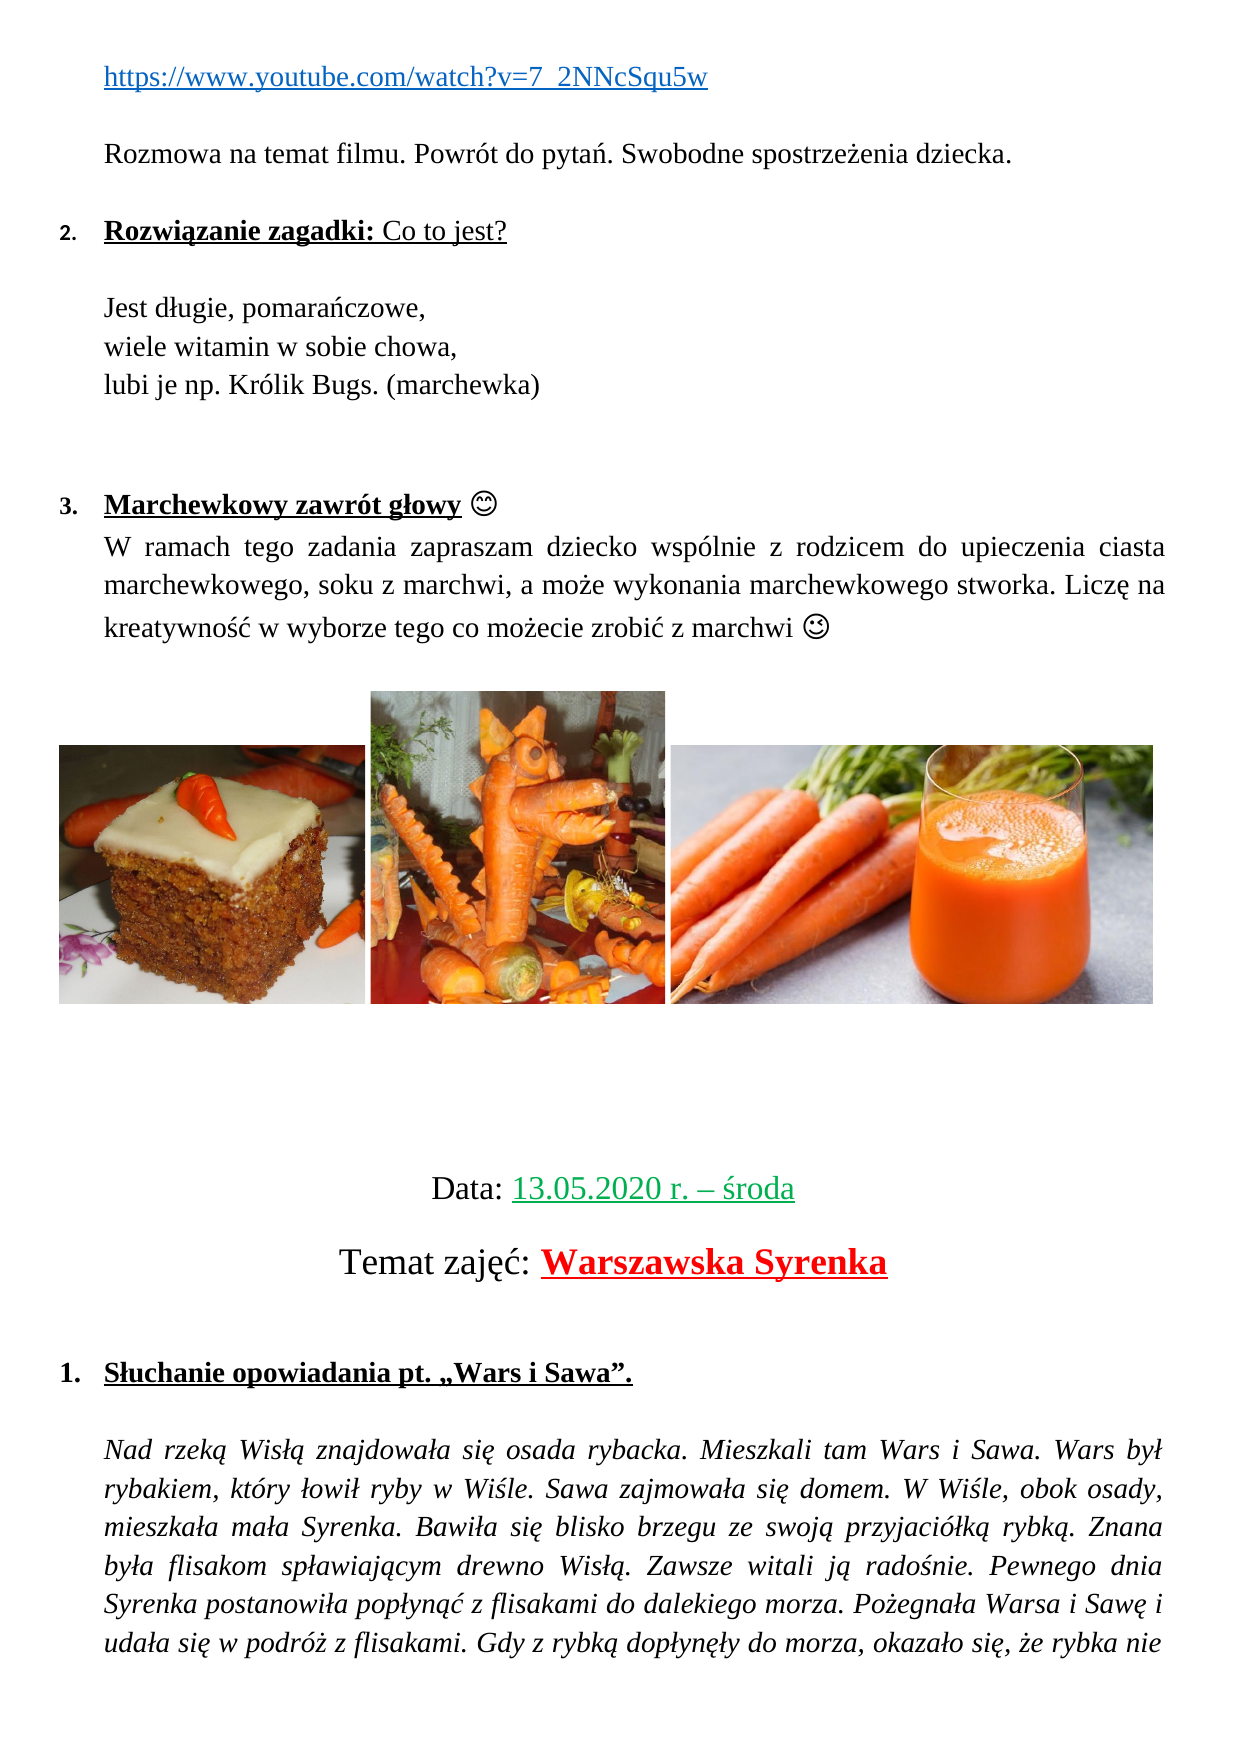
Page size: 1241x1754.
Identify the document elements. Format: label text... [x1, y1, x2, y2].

list Słuchanie opowiadania pt. „Wars i Sawa”. [59, 1509, 1167, 1543]
list Marchewkowy zawrót głowy 😊 [59, 637, 1167, 677]
text Oglądanie przez dziecko filmu edukacyjnego ze szczególnym zwróceniem uwagi na znaczek produkcji ekologicznej oraz skąd się biorą produkty, na które przykleja się takie znaczki. [103, 59, 1167, 170]
text Nad rzeką Wisłą znajdowała się osada rybacka. Mieszkali tam Wars i Sawa. Wars był rybakiem, który łowił ryby w Wiśle. Sawa zajmowała się domem. W Wiśle, obok osady, mieszkała mała Syrenka. Bawiła się blisko brzegu ze swoją przyjaciółką rybką. Znana była flisakom spławiającym drewno Wisłą. Zawsze witali ją radośnie. Pewnego dnia Syrenka postanowiła popłynąć z flisakami do dalekiego morza. Pożegnała Warsa i Sawę i udała się w podróż z flisakami. Gdy z rybką dopłynęły do morza, okazało się, że rybka nie może żyć w słonej, morskiej wodzie. Zrozpaczona Syrenka usiadła na skale i zaczęła płakać. Zobaczyły ją córki króla Bałtyku. Zaprowadziły Syrenkę do swojego ojca, który przerażał swoim wyglądem, swoją postawą królewską. Król wysłuchał Syrenki i postanowił, że jego słudzy – bałwany morskie – doprowadzą ją do Wisły. Dał jej też tarczę i miecz, żeby nim strzegła miasta, które powstanie z osady rybackiej, gdzie mieszkali Wars i Sawa. Syrenka wróciła do swojej osady. I tak, jak przepowiedział król Bałtyk – z osady powstało piękne, duże miasto, nazwane na cześć założycieli osady Warszawą. Na cześć Syrenki warszawiacy wystawili jej pomnik nad Wisłą i umieścili jej podobiznę w herbie Warszawy. [103, 1587, 1167, 1659]
text wiele witamin w sobie chowa, [103, 483, 1167, 517]
text Data: 13.05.2020 r. – środa [59, 1322, 1167, 1361]
text Jest długie, pomarańczowe, [103, 444, 1167, 478]
picture [670, 899, 1153, 1159]
picture [370, 845, 666, 1159]
text W ramach tego zadania zapraszam dziecko wspólnie z rodzicem do upieczenia ciasta marchewkowego, soku z marchwi, a może wykonania marchewkowego stworka. Liczę na kreatywność w wyborze tego co możecie zrobić z marchwi 😉 [103, 683, 1167, 801]
text lubi je np. Królik Bugs. (marchewka) [103, 522, 1167, 555]
text https://www.youtube.com/watch?v=7_2NNcSqu5w [103, 213, 1167, 247]
picture [59, 899, 366, 1159]
text Temat zajęć: Warszawska Syrenka [59, 1394, 1167, 1437]
list Rozwiązanie zagadki: Co to jest? [59, 367, 1167, 401]
text Rozmowa na temat filmu. Powrót do pytań. Swobodne spostrzeżenia dziecka. [59, 290, 1167, 324]
